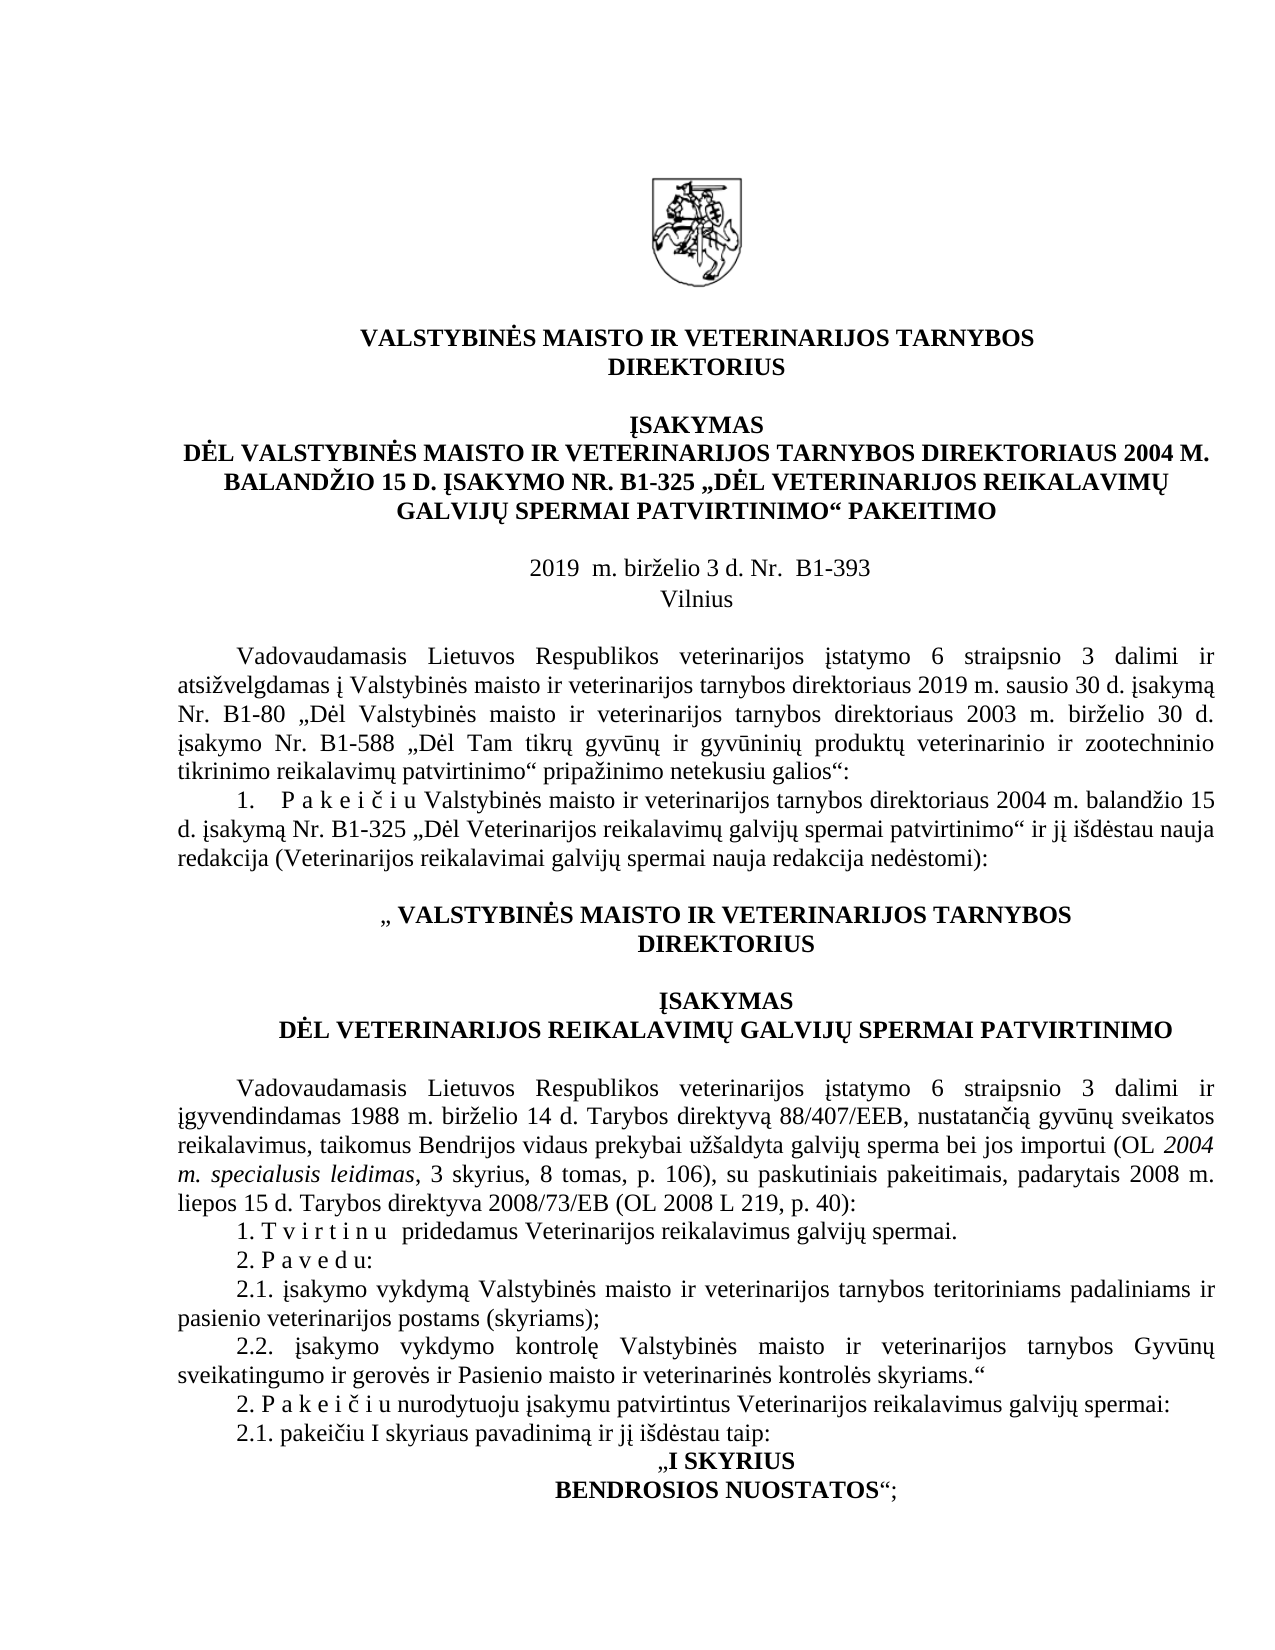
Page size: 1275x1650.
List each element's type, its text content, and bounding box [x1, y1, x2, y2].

text 2.1. įsakymo vykdymą Valstybinės maisto ir veterinarijos tarnybos teritoriniams padaliniams ir pasienio veterinarijos postams (skyriams); [177, 1274, 1216, 1331]
text DĖL VALSTYBINĖS MAISTO IR VETERINARIJOS TARNYBOS DIREKTORIAUS 2004 M. BALANDŽIO 15 D. ĮSAKYMO NR. B1-325 „DĖL VETERINARIJOS REIKALAVIMŲ GALVIJŲ SPERMAI PATVIRTINIMO“ PAKEITIMO [177, 438, 1216, 525]
text DIREKTORIUS [177, 352, 1216, 381]
text 2. P a k e i č i u nurodytuoju įsakymu patvirtintus Veterinarijos reikalavimus galvijų spermai: [177, 1389, 1216, 1418]
text 1. P a k e i č i u Valstybinės maisto ir veterinarijos tarnybos direktoriaus 2004 m. balandžio 15 d. įsakymą Nr. B1-325 „Dėl Veterinarijos reikalavimų galvijų spermai patvirtinimo“ ir jį išdėstau nauja redakcija (Veterinarijos reikalavimai galvijų spermai nauja redakcija nedėstomi): [177, 785, 1216, 871]
text Vilnius [177, 584, 1216, 613]
text DĖL VETERINARIJOS REIKALAVIMŲ GALVIJŲ SPERMAI PATVIRTINIMO [177, 1015, 1216, 1044]
text 2. P a v e d u: [177, 1245, 1216, 1274]
text ĮSAKYMAS [177, 410, 1216, 438]
text VALSTYBINĖS MAISTO IR VETERINARIJOS TARNYBOS [177, 323, 1216, 352]
text 2.2. įsakymo vykdymo kontrolę Valstybinės maisto ir veterinarijos tarnybos Gyvūnų sveikatingumo ir gerovės ir Pasienio maisto ir veterinarinės kontrolės skyriams.“ [177, 1331, 1216, 1389]
text „ VALSTYBINĖS MAISTO IR VETERINARIJOS TARNYBOS [177, 900, 1216, 929]
text 1. Tvirtinu pridedamus Veterinarijos reikalavimus galvijų spermai. [177, 1216, 1216, 1245]
text ĮSAKYMAS [177, 986, 1216, 1015]
text 2019 m. birželio 3 d. Nr. B1-393 [177, 553, 1216, 582]
text DIREKTORIUS [177, 929, 1216, 958]
text „I SKYRIUS [177, 1446, 1216, 1475]
text BENDROSIOS NUOSTATOS“; [177, 1475, 1216, 1504]
text Vadovaudamasis Lietuvos Respublikos veterinarijos įstatymo 6 straipsnio 3 dalimi ir įgyvendindamas 1988 m. birželio 14 d. Tarybos direktyvą 88/407/EEB, nustatančią gyvūnų sveikatos reikalavimus, taikomus Bendrijos vidaus prekybai užšaldyta galvijų sperma bei jos importui (OL 2004 m. specialusis leidimas, 3 skyrius, 8 tomas, p. 106), su paskutiniais pakeitimais, padarytais 2008 m. liepos 15 d. Tarybos direktyva 2008/73/EB (OL 2008 L 219, p. 40): [177, 1073, 1216, 1216]
text 2.1. pakeičiu I skyriaus pavadinimą ir jį išdėstau taip: [177, 1418, 1216, 1446]
text Vadovaudamasis Lietuvos Respublikos veterinarijos įstatymo 6 straipsnio 3 dalimi ir atsižvelgdamas į Valstybinės maisto ir veterinarijos tarnybos direktoriaus 2019 m. sausio 30 d. įsakymą Nr. B1-80 „Dėl Valstybinės maisto ir veterinarijos tarnybos direktoriaus 2003 m. birželio 30 d. įsakymo Nr. B1-588 „Dėl Tam tikrų gyvūnų ir gyvūninių produktų veterinarinio ir zootechninio tikrinimo reikalavimų patvirtinimo“ pripažinimo netekusiu galios“: [177, 641, 1216, 785]
